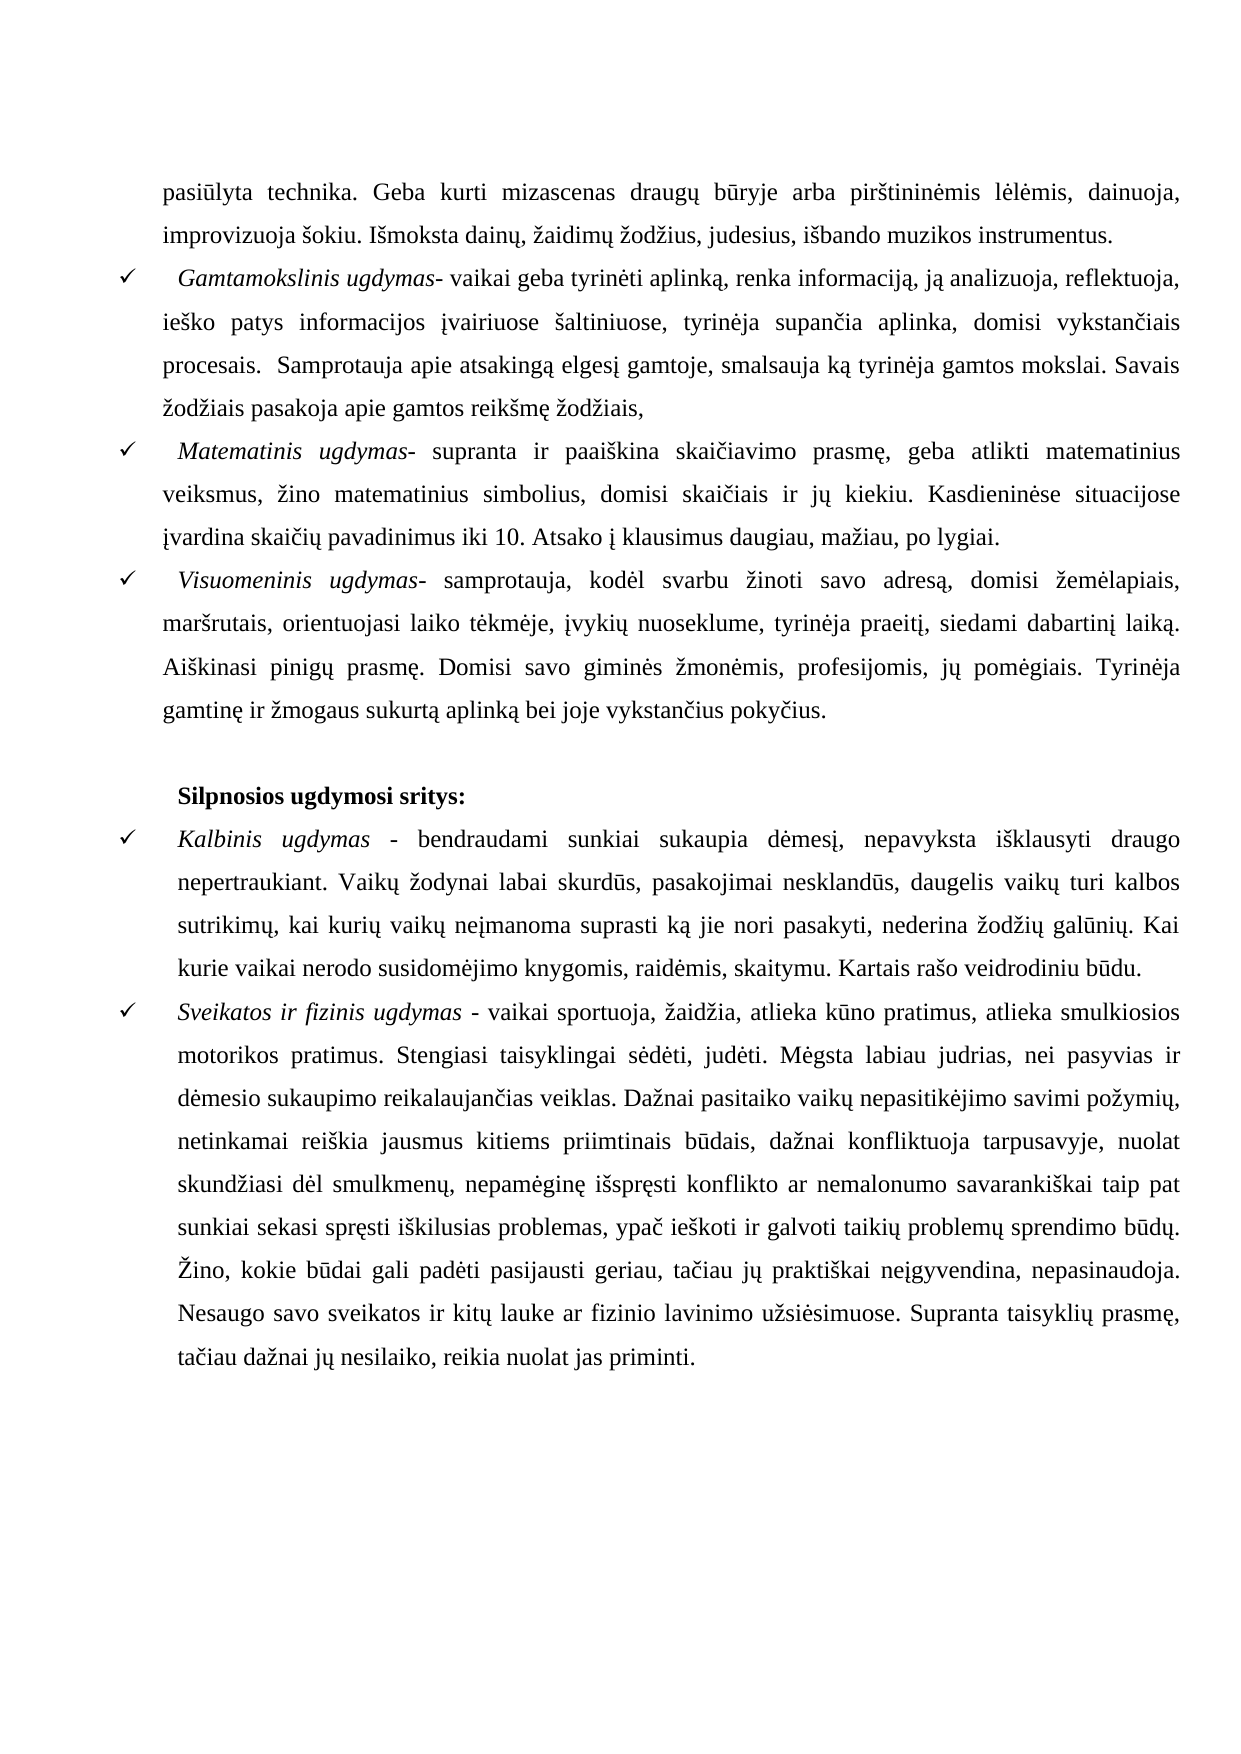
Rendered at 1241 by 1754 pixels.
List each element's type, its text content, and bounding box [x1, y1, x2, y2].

list Gamtamokslinis ugdymas- vaikai geba tyrinėti aplinką, renka informaciją, ją analizuoja, reflektuoja, ieško patys informacijos įvairiuose šaltiniuose, tyrinėja supančia aplinka, domisi vykstančiais procesais. Samprotauja apie atsakingą elgesį gamtoje, smalsauja ką tyrinėja gamtos mokslai. Savais žodžiais pasakoja apie gamtos reikšmę žodžiais, [118, 263, 1181, 422]
list Visuomeninis ugdymas- samprotauja, kodėl svarbu žinoti savo adresą, domisi žemėlapiais, maršrutais, orientuojasi laiko tėkmėje, įvykių nuoseklume, tyrinėja praeitį, siedami dabartinį laiką. Aiškinasi pinigų prasmę. Domisi savo giminės žmonėmis, profesijomis, jų pomėgiais. Tyrinėja gamtinę ir žmogaus sukurtą aplinką bei joje vykstančius pokyčius. [118, 565, 1181, 723]
list Kalbinis ugdymas - bendraudami sunkiai sukaupia dėmesį, nepavyksta išklausyti draugo nepertraukiant. Vaikų žodynai labai skurdūs, pasakojimai nesklandūs, daugelis vaikų turi kalbos sutrikimų, kai kurių vaikų neįmanoma suprasti ką jie nori pasakyti, nederina žodžių galūnių. Kai kurie vaikai nerodo susidomėjimo knygomis, raidėmis, skaitymu. Kartais rašo veidrodiniu būdu. [118, 824, 1181, 982]
list Matematinis ugdymas- supranta ir paaiškina skaičiavimo prasmę, geba atlikti matematinius veiksmus, žino matematinius simbolius, domisi skaičiais ir jų kiekiu. Kasdieninėse situacijose įvardina skaičių pavadinimus iki 10. Atsako į klausimus daugiau, mažiau, po lygiai. [118, 436, 1181, 551]
text Silpnosios ugdymosi sritys: [177, 781, 1181, 810]
list Sveikatos ir fizinis ugdymas - vaikai sportuoja, žaidžia, atlieka kūno pratimus, atlieka smulkiosios motorikos pratimus. Stengiasi taisyklingai sėdėti, judėti. Mėgsta labiau judrias, nei pasyvias ir dėmesio sukaupimo reikalaujančias veiklas. Dažnai pasitaiko vaikų nepasitikėjimo savimi požymių, netinkamai reiškia jausmus kitiems priimtinais būdais, dažnai konfliktuoja tarpusavyje, nuolat skundžiasi dėl smulkmenų, nepamėginę išspręsti konflikto ar nemalonumo savarankiškai taip pat sunkiai sekasi spręsti iškilusias problemas, ypač ieškoti ir galvoti taikių problemų sprendimo būdų. Žino, kokie būdai gali padėti pasijausti geriau, tačiau jų praktiškai neįgyvendina, nepasinaudoja. Nesaugo savo sveikatos ir kitų lauke ar fizinio lavinimo užsiėsimuose. Supranta taisyklių prasmę, tačiau dažnai jų nesilaiko, reikia nuolat jas priminti. [118, 997, 1181, 1370]
list pasiūlyta technika. Geba kurti mizascenas draugų būryje arba pirštininėmis lėlėmis, dainuoja, improvizuoja šokiu. Išmoksta dainų, žaidimų žodžius, judesius, išbando muzikos instrumentus. [118, 177, 1181, 249]
